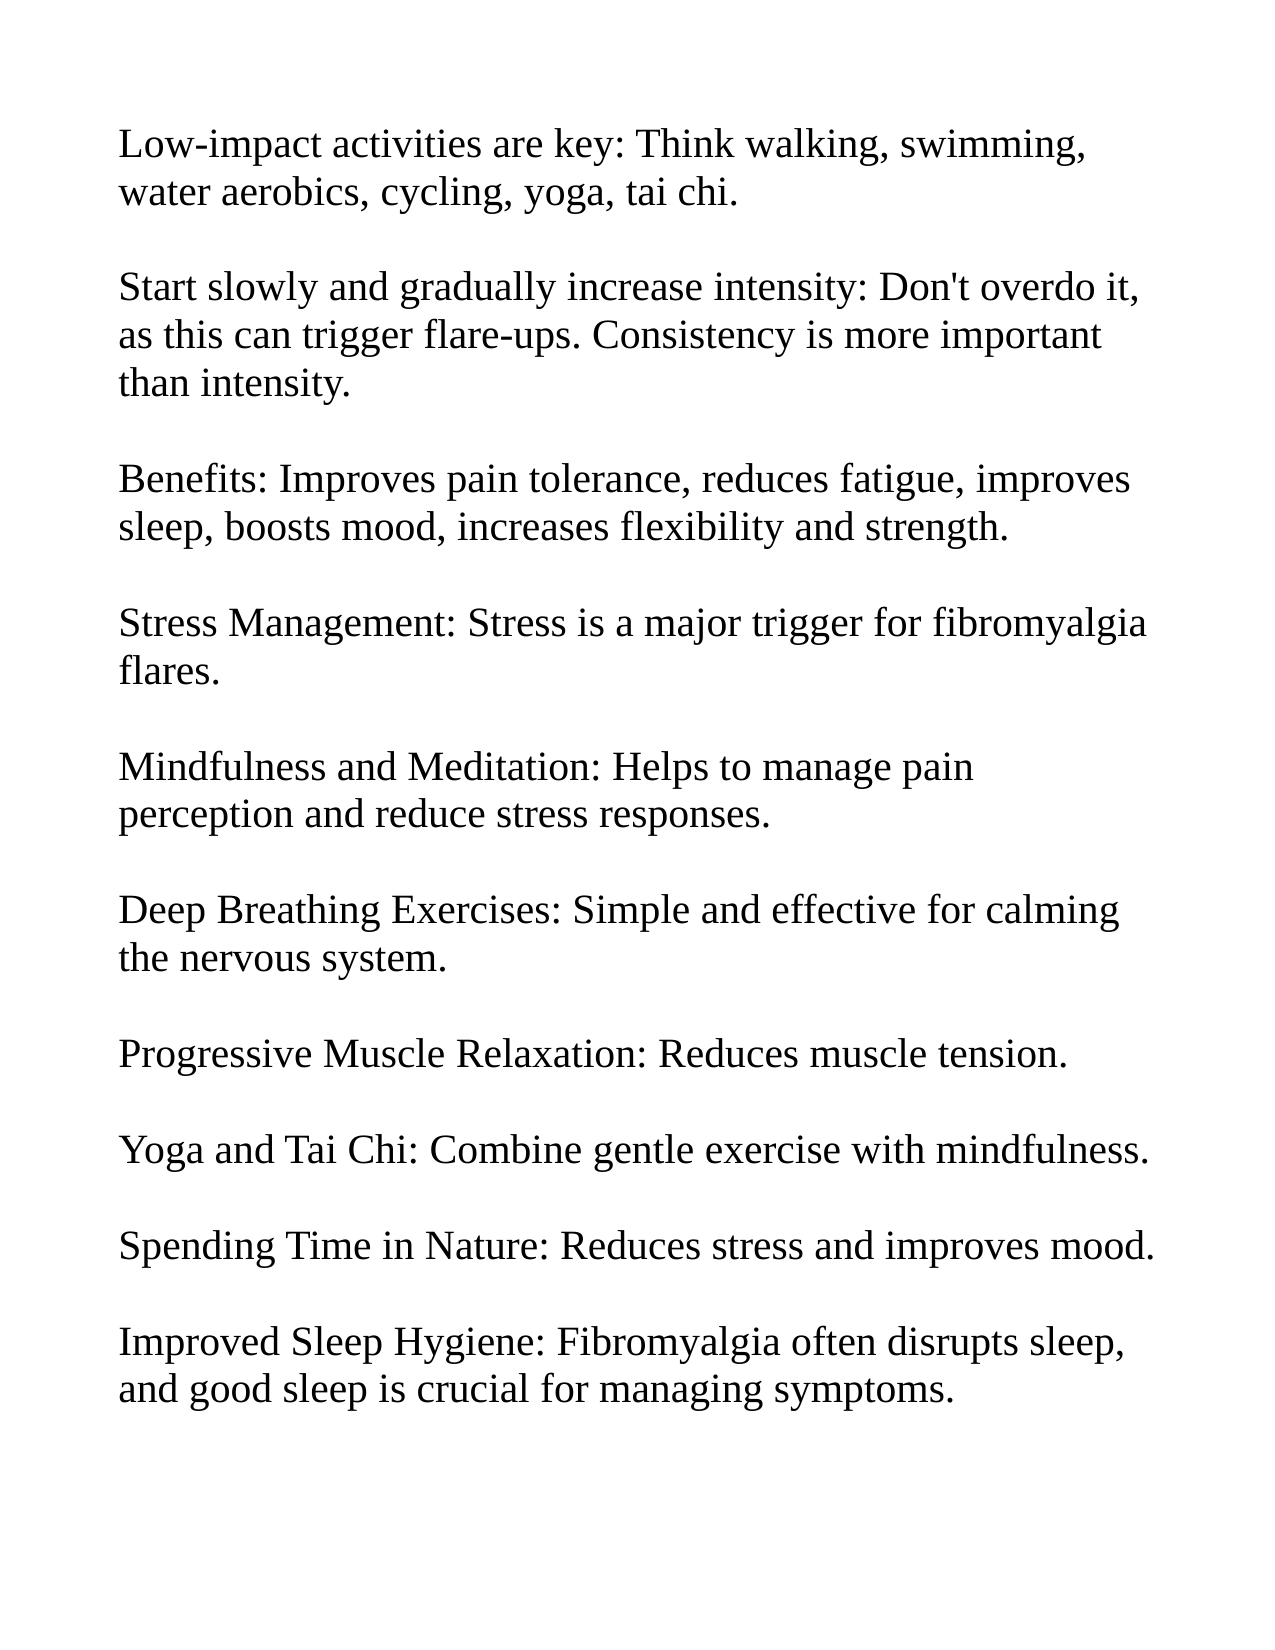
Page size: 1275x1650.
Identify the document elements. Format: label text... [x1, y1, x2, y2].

text Deep Breathing Exercises: Simple and effective for calming the nervous system. [118, 885, 1157, 981]
text Spending Time in Nature: Reduces stress and improves mood. [118, 1220, 1157, 1268]
text Start slowly and gradually increase intensity: Don't overdo it, as this can trigger flare-ups. Consistency is more important than intensity. [118, 262, 1157, 406]
text Mindfulness and Meditation: Helps to manage pain perception and reduce stress responses. [118, 741, 1157, 837]
text Stress Management: Stress is a major trigger for fibromyalgia flares. [118, 597, 1157, 693]
text Yoga and Tai Chi: Combine gentle exercise with mindfulness. [118, 1124, 1157, 1172]
text Low-impact activities are key: Think walking, swimming, water aerobics, cycling, yoga, tai chi. [118, 118, 1157, 214]
text Benefits: Improves pain tolerance, reduces fatigue, improves sleep, boosts mood, increases flexibility and strength. [118, 453, 1157, 549]
text Progressive Muscle Relaxation: Reduces muscle tension. [118, 1028, 1157, 1076]
text Improved Sleep Hygiene: Fibromyalgia often disrupts sleep, and good sleep is crucial for managing symptoms. [118, 1316, 1157, 1412]
